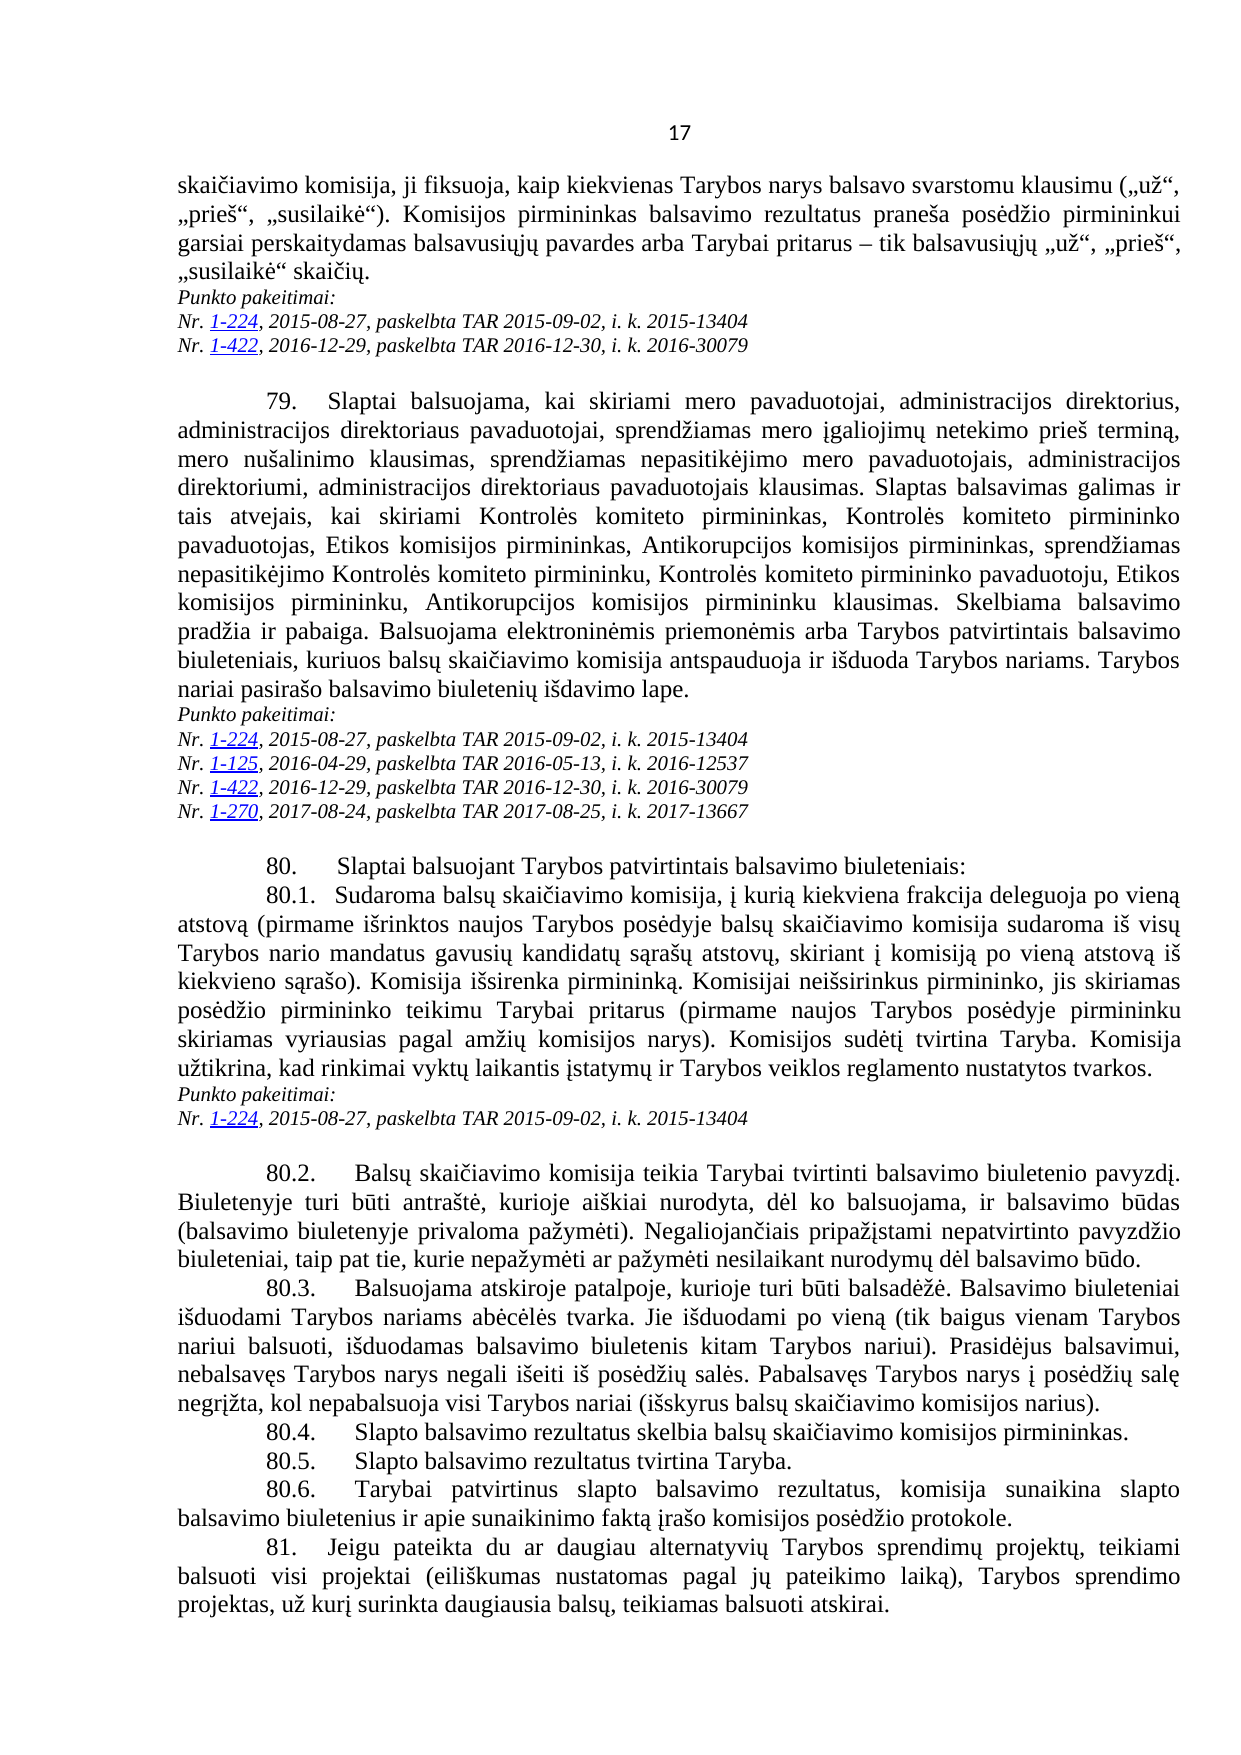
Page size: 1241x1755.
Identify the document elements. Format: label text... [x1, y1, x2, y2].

text 80.5. Slapto balsavimo rezultatus tvirtina Taryba. [177, 1446, 1181, 1474]
text 80.4. Slapto balsavimo rezultatus skelbia balsų skaičiavimo komisijos pirmininkas. [177, 1417, 1181, 1446]
text Nr. 1-422, 2016-12-29, paskelbta TAR 2016-12-30, i. k. 2016-30079 [177, 333, 1181, 357]
text 80.3. Balsuojama atskiroje patalpoje, kurioje turi būti balsadėžė. Balsavimo biuleteniai išduodami Tarybos nariams abėcėlės tvarka. Jie išduodami po vieną (tik baigus vienam Tarybos nariui balsuoti, išduodamas balsavimo biuletenis kitam Tarybos nariui). Prasidėjus balsavimui, nebalsavęs Tarybos narys negali išeiti iš posėdžių salės. Pabalsavęs Tarybos narys į posėdžių salę negrįžta, kol nepabalsuoja visi Tarybos nariai (išskyrus balsų skaičiavimo komisijos narius). [177, 1273, 1181, 1417]
text 80.6. Tarybai patvirtinus slapto balsavimo rezultatus, komisija sunaikina slapto balsavimo biuletenius ir apie sunaikinimo faktą įrašo komisijos posėdžio protokole. [177, 1474, 1181, 1532]
text 80.2. Balsų skaičiavimo komisija teikia Tarybai tvirtinti balsavimo biuletenio pavyzdį. Biuletenyje turi būti antraštė, kurioje aiškiai nurodyta, dėl ko balsuojama, ir balsavimo būdas (balsavimo biuletenyje privaloma pažymėti). Negaliojančiais pripažįstami nepatvirtinto pavyzdžio biuleteniai, taip pat tie, kurie nepažymėti ar pažymėti nesilaikant nurodymų dėl balsavimo būdo. [177, 1158, 1181, 1273]
text Nr. 1-422, 2016-12-29, paskelbta TAR 2016-12-30, i. k. 2016-30079 [177, 774, 1181, 799]
text Nr. 1-224, 2015-08-27, paskelbta TAR 2015-09-02, i. k. 2015-13404 [177, 726, 1181, 751]
text Nr. 1-224, 2015-08-27, paskelbta TAR 2015-09-02, i. k. 2015-13404 [177, 309, 1181, 333]
text 80.1. Sudaroma balsų skaičiavimo komisija, į kurią kiekviena frakcija deleguoja po vieną atstovą (pirmame išrinktos naujos Tarybos posėdyje balsų skaičiavimo komisija sudaroma iš visų Tarybos nario mandatus gavusių kandidatų sąrašų atstovų, skiriant į komisiją po vieną atstovą iš kiekvieno sąrašo). Komisija išsirenka pirmininką. Komisijai neišsirinkus pirmininko, jis skiriamas posėdžio pirmininko teikimu Tarybai pritarus (pirmame naujos Tarybos posėdyje pirmininku skiriamas vyriausias pagal amžių komisijos narys). Komisijos sudėtį tvirtina Taryba. Komisija užtikrina, kad rinkimai vyktų laikantis įstatymų ir Tarybos veiklos reglamento nustatytos tvarkos. [177, 880, 1181, 1081]
text Nr. 1-270, 2017-08-24, paskelbta TAR 2017-08-25, i. k. 2017-13667 [177, 799, 1181, 823]
text Punkto pakeitimai: [177, 702, 1181, 726]
text Punkto pakeitimai: [177, 285, 1181, 309]
text Nr. 1-125, 2016-04-29, paskelbta TAR 2016-05-13, i. k. 2016-12537 [177, 751, 1181, 774]
text Punkto pakeitimai: [177, 1081, 1181, 1106]
text skaičiavimo komisija, ji fiksuoja, kaip kiekvienas Tarybos narys balsavo svarstomu klausimu („už“, „prieš“, „susilaikė“). Komisijos pirmininkas balsavimo rezultatus praneša posėdžio pirmininkui garsiai perskaitydamas balsavusiųjų pavardes arba Tarybai pritarus – tik balsavusiųjų „už“, „prieš“, „susilaikė“ skaičių. [177, 170, 1181, 285]
text 79. Slaptai balsuojama, kai skiriami mero pavaduotojai, administracijos direktorius, administracijos direktoriaus pavaduotojai, sprendžiamas mero įgaliojimų netekimo prieš terminą, mero nušalinimo klausimas, sprendžiamas nepasitikėjimo mero pavaduotojais, administracijos direktoriumi, administracijos direktoriaus pavaduotojais klausimas. Slaptas balsavimas galimas ir tais atvejais, kai skiriami Kontrolės komiteto pirmininkas, Kontrolės komiteto pirmininko pavaduotojas, Etikos komisijos pirmininkas, Antikorupcijos komisijos pirmininkas, sprendžiamas nepasitikėjimo Kontrolės komiteto pirmininku, Kontrolės komiteto pirmininko pavaduotoju, Etikos komisijos pirmininku, Antikorupcijos komisijos pirmininku klausimas. Skelbiama balsavimo pradžia ir pabaiga. Balsuojama elektroninėmis priemonėmis arba Tarybos patvirtintais balsavimo biuleteniais, kuriuos balsų skaičiavimo komisija antspauduoja ir išduoda Tarybos nariams. Tarybos nariai pasirašo balsavimo biuletenių išdavimo lape. [177, 386, 1181, 702]
text Nr. 1-224, 2015-08-27, paskelbta TAR 2015-09-02, i. k. 2015-13404 [177, 1106, 1181, 1129]
text 81. Jeigu pateikta du ar daugiau alternatyvių Tarybos sprendimų projektų, teikiami balsuoti visi projektai (eiliškumas nustatomas pagal jų pateikimo laiką), Tarybos sprendimo projektas, už kurį surinkta daugiausia balsų, teikiamas balsuoti atskirai. [177, 1532, 1181, 1618]
text 80. Slaptai balsuojant Tarybos patvirtintais balsavimo biuleteniais: [177, 851, 1181, 880]
